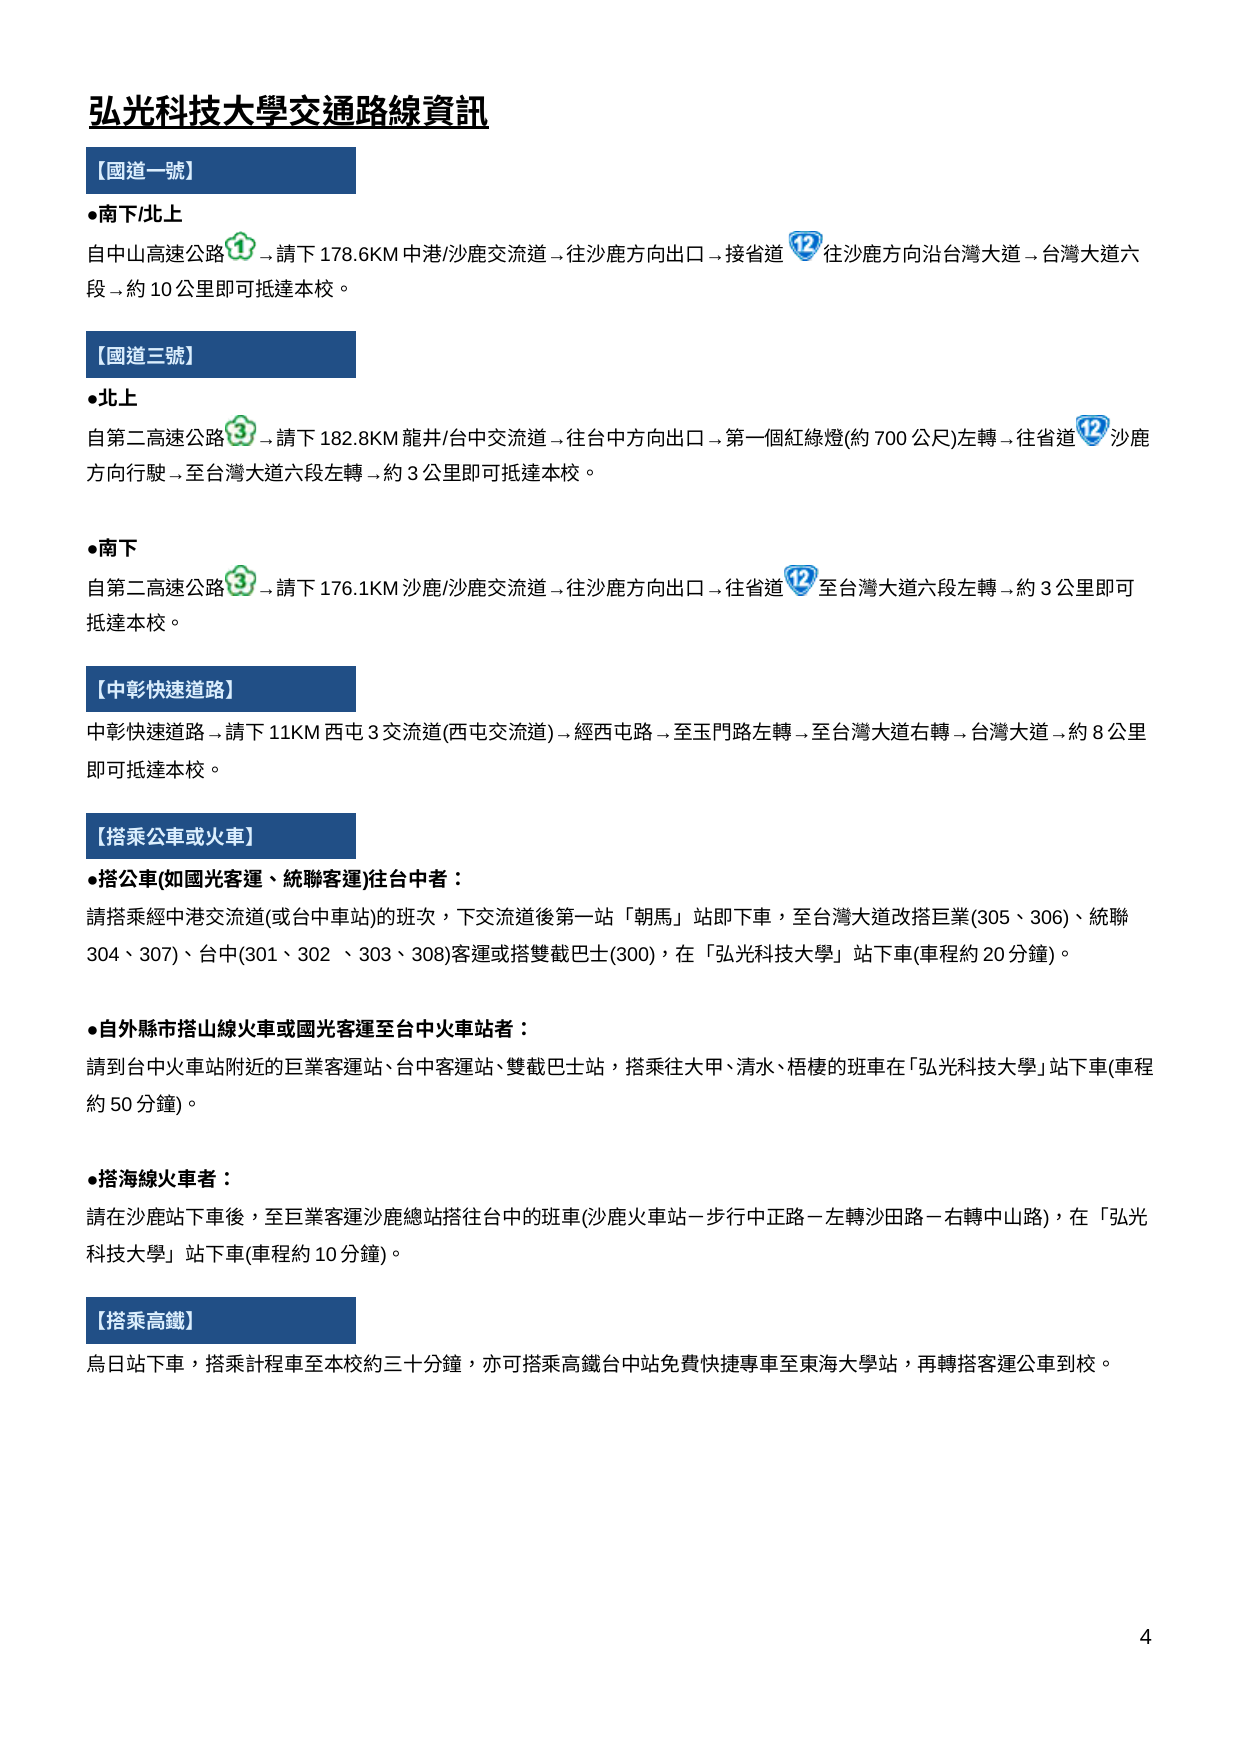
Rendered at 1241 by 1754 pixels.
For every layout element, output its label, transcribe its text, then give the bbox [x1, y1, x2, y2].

table_cell 烏日站下車，搭乘計程車至本校約三十分鐘，亦可搭乘高鐵台中站免費快捷專車至東海大學站，再轉搭客運公車到校。 [86, 1344, 1154, 1381]
table_cell 【國道三號】 [86, 331, 356, 378]
picture [225, 565, 257, 596]
text 弘光科技大學交通路線資訊 [89, 72, 1152, 147]
table_header [356, 147, 1154, 194]
picture [1076, 415, 1110, 446]
table_cell [356, 666, 1154, 712]
table_cell [356, 1297, 1154, 1344]
picture [225, 415, 257, 446]
table_cell ●搭公車(如國光客運、統聯客運)往台中者： 請搭乘經中港交流道(或台中車站)的班次，下交流道後第一站「朝馬」站即下車，至台灣大道改搭巨業(305、306)、統聯304、307)、台中(301、302、303、308)客運或搭雙截巴士(300)，在「弘光科技大學」站下車(車程約20分鐘)。 ●自外縣市搭山線火車或國光客運至台中火車站者： 請到台中火車站附近的巨業客運站、台中客運站、雙截巴士站，搭乘往大甲、清水、梧棲的班車在「弘光科技大學」站下車(車程約50分鐘)。 ●搭海線火車者： 請在沙鹿站下車後，至巨業客運沙鹿總站搭往台中的班車(沙鹿火車站－步行中正路－左轉沙田路－右轉中山路)，在「弘光科技大學」站下車(車程約10分鐘)。 [86, 859, 1154, 1297]
picture [784, 565, 819, 596]
table_cell [356, 813, 1154, 859]
table_cell ●北上 自第二高速公路→請下182.8KM龍井/台中交流道→往台中方向出口→第一個紅綠燈(約700公尺)左轉→往省道沙鹿方向行駛→至台灣大道六段左轉→約3公里即可抵達本校。 ●南下 自第二高速公路→請下176.1KM沙鹿/沙鹿交流道→往沙鹿方向出口→往省道至台灣大道六段左轉→約3公里即可抵達本校。 [86, 378, 1154, 666]
table_cell [356, 331, 1154, 378]
table_cell 【搭乘高鐵】 [86, 1297, 356, 1344]
table_cell 中彰快速道路→請下11KM西屯3交流道(西屯交流道)→經西屯路→至玉門路左轉→至台灣大道右轉→台灣大道→約8公里即可抵達本校。 [86, 713, 1154, 812]
table_cell 【搭乘公車或火車】 [86, 813, 356, 859]
picture [225, 231, 257, 261]
picture [788, 231, 823, 261]
table_cell 【中彰快速道路】 [86, 666, 356, 712]
table_header 【國道一號】 [86, 147, 356, 194]
table_cell ●南下/北上 自中山高速公路→請下178.6KM中港/沙鹿交流道→往沙鹿方向出口→接省道 往沙鹿方向沿台灣大道→台灣大道六段→約10公里即可抵達本校。 [86, 194, 1154, 331]
